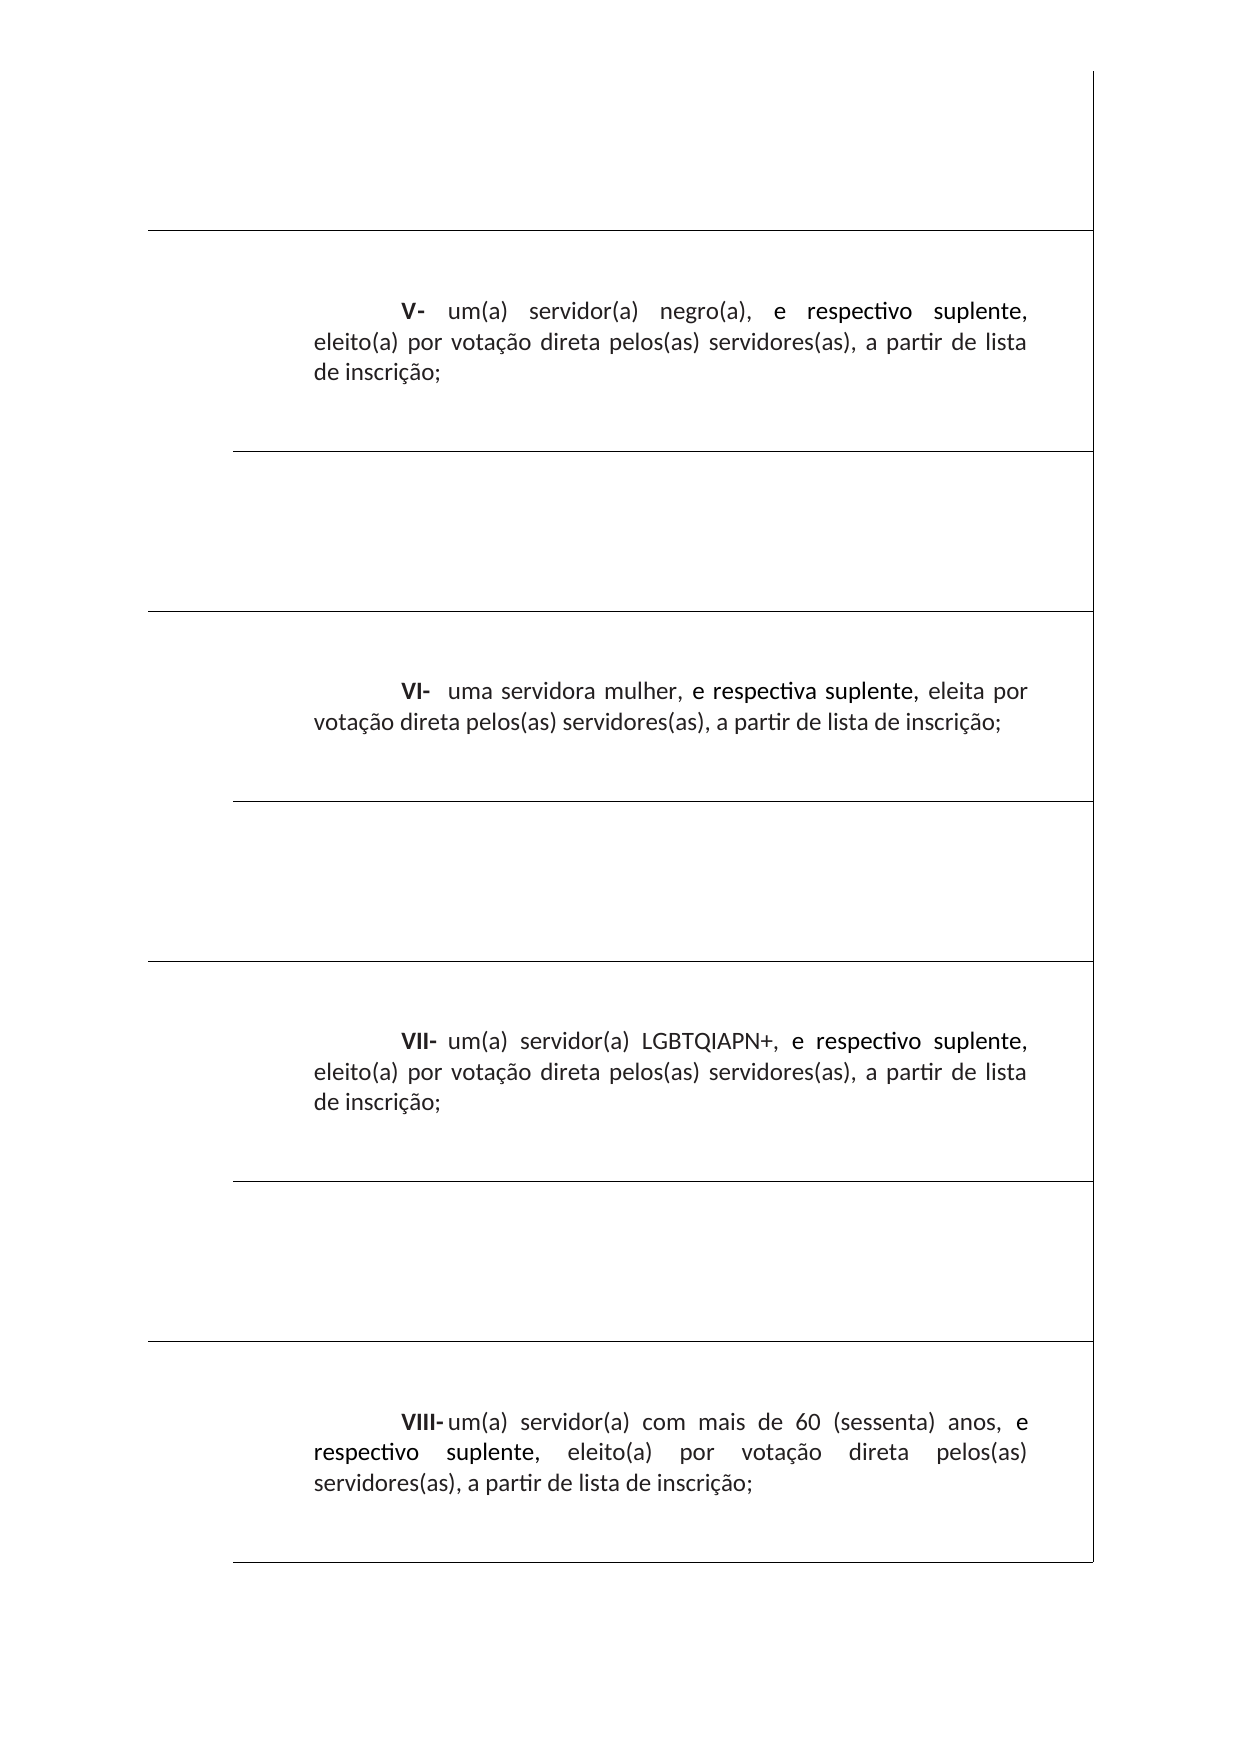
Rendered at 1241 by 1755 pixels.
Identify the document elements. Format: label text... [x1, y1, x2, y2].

list - um(a) servidor(a) com mais de 60 (sessenta) anos, e respectivo suplente, eleito(a) por votação direta pelos(as) servidores(as), a partir de lista de inscrição; [233, 1341, 1093, 1562]
list - uma servidora mulher, e respectiva suplente, eleita por votação direta pelos(as) servidores(as), a partir de lista de inscrição; [233, 611, 1093, 801]
list - um(a) servidor(a) negro(a), e respectivo suplente, eleito(a) por votação direta pelos(as) servidores(as), a partir de lista de inscrição; [233, 231, 1093, 451]
list - um(a) servidor(a) LGBTQIAPN+, e respectivo suplente, eleito(a) por votação direta pelos(as) servidores(as), a partir de lista de inscrição; [233, 961, 1093, 1181]
